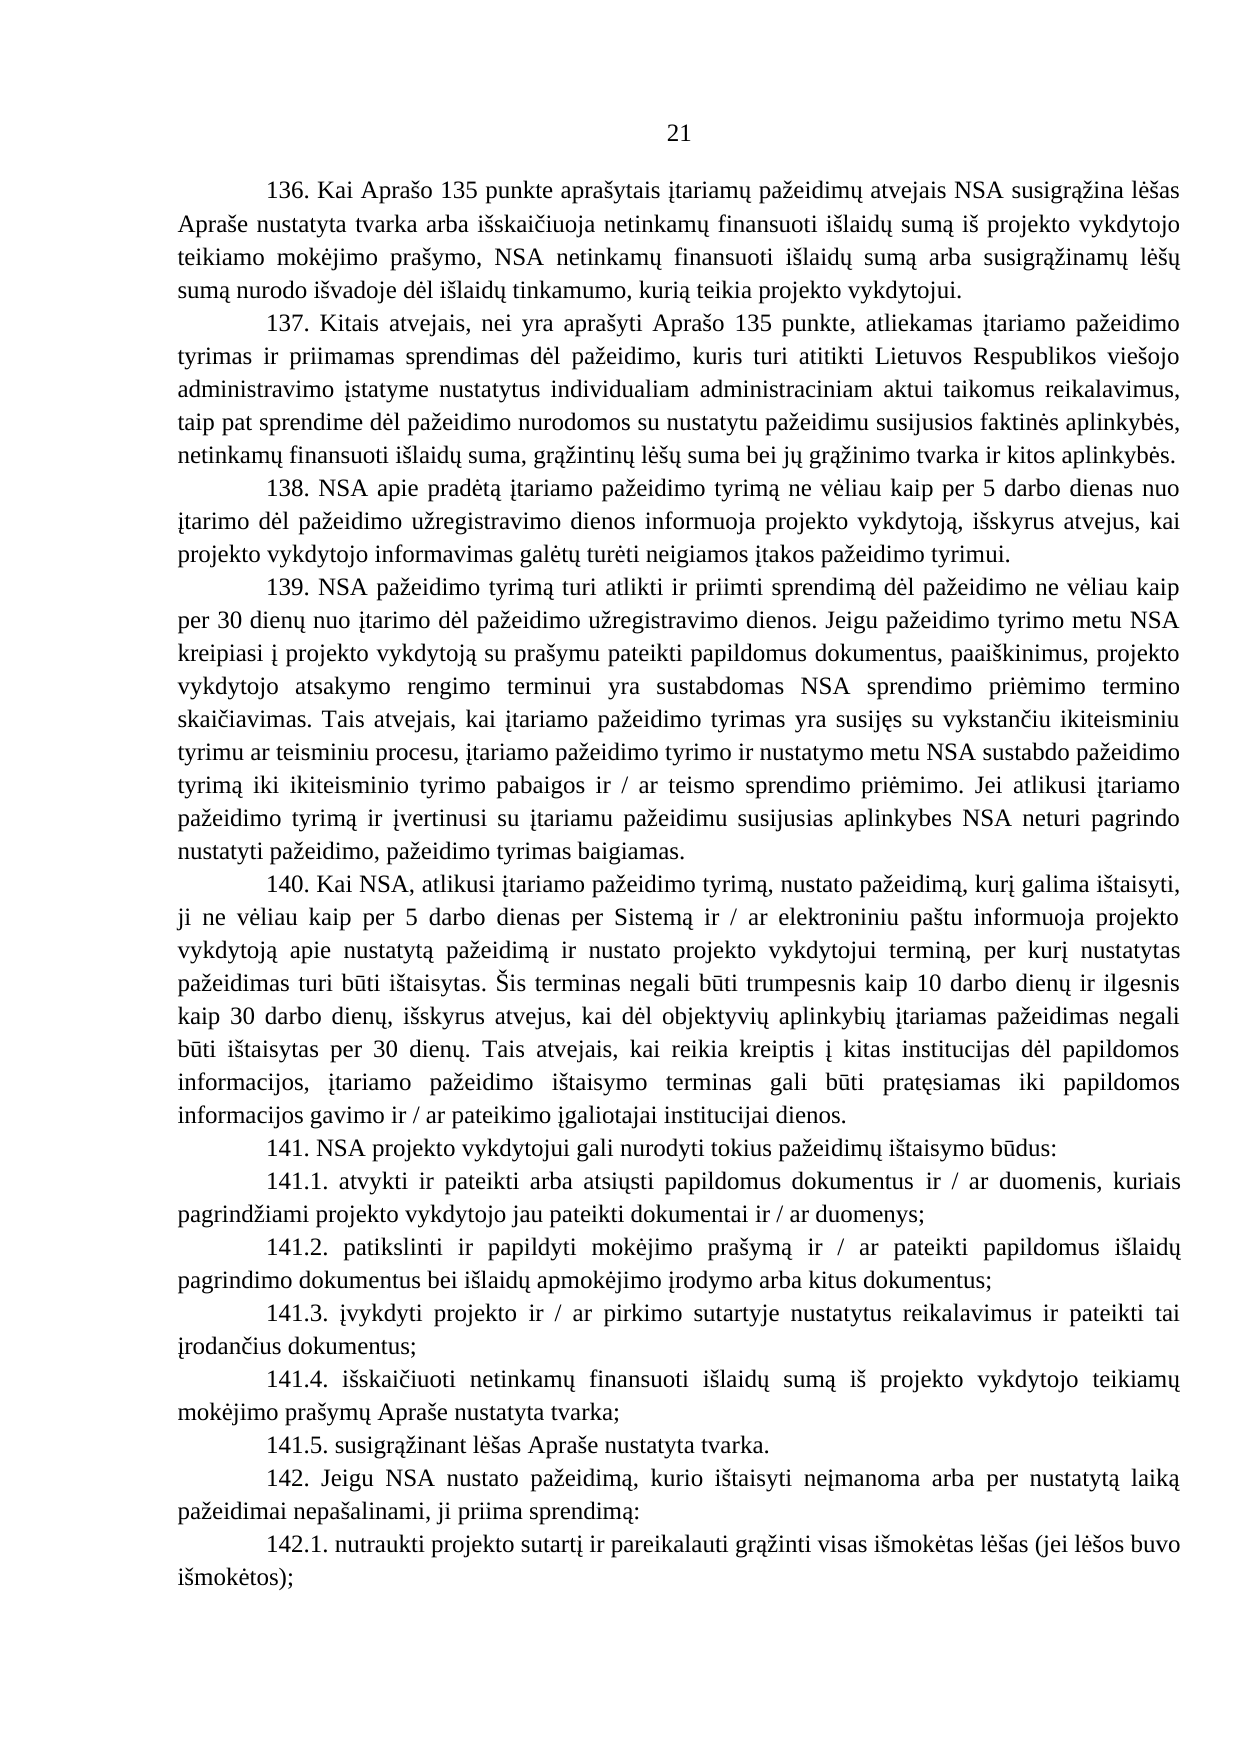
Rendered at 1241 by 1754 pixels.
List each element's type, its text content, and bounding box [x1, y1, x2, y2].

text 136. Kai Aprašo 135 punkte aprašytais įtariamų pažeidimų atvejais NSA susigrąžina lėšas Apraše nustatyta tvarka arba išskaičiuoja netinkamų finansuoti išlaidų sumą iš projekto vykdytojo teikiamo mokėjimo prašymo, NSA netinkamų finansuoti išlaidų sumą arba susigrąžinamų lėšų sumą nurodo išvadoje dėl išlaidų tinkamumo, kurią teikia projekto vykdytojui. [177, 176, 1181, 303]
text 141.2. patikslinti ir papildyti mokėjimo prašymą ir / ar pateikti papildomus išlaidų pagrindimo dokumentus bei išlaidų apmokėjimo įrodymo arba kitus dokumentus; [177, 1232, 1181, 1294]
text 138. NSA apie pradėtą įtariamo pažeidimo tyrimą ne vėliau kaip per 5 darbo dienas nuo įtarimo dėl pažeidimo užregistravimo dienos informuoja projekto vykdytoją, išskyrus atvejus, kai projekto vykdytojo informavimas galėtų turėti neigiamos įtakos pažeidimo tyrimui. [177, 473, 1181, 568]
text 139. NSA pažeidimo tyrimą turi atlikti ir priimti sprendimą dėl pažeidimo ne vėliau kaip per 30 dienų nuo įtarimo dėl pažeidimo užregistravimo dienos. Jeigu pažeidimo tyrimo metu NSA kreipiasi į projekto vykdytoją su prašymu pateikti papildomus dokumentus, paaiškinimus, projekto vykdytojo atsakymo rengimo terminui yra sustabdomas NSA sprendimo priėmimo termino skaičiavimas. Tais atvejais, kai įtariamo pažeidimo tyrimas yra susijęs su vykstančiu ikiteisminiu tyrimu ar teisminiu procesu, įtariamo pažeidimo tyrimo ir nustatymo metu NSA sustabdo pažeidimo tyrimą iki ikiteisminio tyrimo pabaigos ir / ar teismo sprendimo priėmimo. Jei atlikusi įtariamo pažeidimo tyrimą ir įvertinusi su įtariamu pažeidimu susijusias aplinkybes NSA neturi pagrindo nustatyti pažeidimo, pažeidimo tyrimas baigiamas. [177, 572, 1181, 865]
text 140. Kai NSA, atlikusi įtariamo pažeidimo tyrimą, nustato pažeidimą, kurį galima ištaisyti, ji ne vėliau kaip per 5 darbo dienas per Sistemą ir / ar elektroniniu paštu informuoja projekto vykdytoją apie nustatytą pažeidimą ir nustato projekto vykdytojui terminą, per kurį nustatytas pažeidimas turi būti ištaisytas. Šis terminas negali būti trumpesnis kaip 10 darbo dienų ir ilgesnis kaip 30 darbo dienų, išskyrus atvejus, kai dėl objektyvių aplinkybių įtariamas pažeidimas negali būti ištaisytas per 30 dienų. Tais atvejais, kai reikia kreiptis į kitas institucijas dėl papildomos informacijos, įtariamo pažeidimo ištaisymo terminas gali būti pratęsiamas iki papildomos informacijos gavimo ir / ar pateikimo įgaliotajai institucijai dienos. [177, 869, 1181, 1129]
text 141.5. susigrąžinant lėšas Apraše nustatyta tvarka. [177, 1430, 1181, 1459]
text 137. Kitais atvejais, nei yra aprašyti Aprašo 135 punkte, atliekamas įtariamo pažeidimo tyrimas ir priimamas sprendimas dėl pažeidimo, kuris turi atitikti Lietuvos Respublikos viešojo administravimo įstatyme nustatytus individualiam administraciniam aktui taikomus reikalavimus, taip pat sprendime dėl pažeidimo nurodomos su nustatytu pažeidimu susijusios faktinės aplinkybės, netinkamų finansuoti išlaidų suma, grąžintinų lėšų suma bei jų grąžinimo tvarka ir kitos aplinkybės. [177, 308, 1181, 468]
text 142. Jeigu NSA nustato pažeidimą, kurio ištaisyti neįmanoma arba per nustatytą laiką pažeidimai nepašalinami, ji priima sprendimą: [177, 1463, 1181, 1525]
text 141. NSA projekto vykdytojui gali nurodyti tokius pažeidimų ištaisymo būdus: [177, 1133, 1181, 1162]
text 141.3. įvykdyti projekto ir / ar pirkimo sutartyje nustatytus reikalavimus ir pateikti tai įrodančius dokumentus; [177, 1298, 1181, 1360]
text 142.1. nutraukti projekto sutartį ir pareikalauti grąžinti visas išmokėtas lėšas (jei lėšos buvo išmokėtos); [177, 1529, 1181, 1591]
text 141.1. atvykti ir pateikti arba atsiųsti papildomus dokumentus ir / ar duomenis, kuriais pagrindžiami projekto vykdytojo jau pateikti dokumentai ir / ar duomenys; [177, 1166, 1181, 1228]
text 141.4. išskaičiuoti netinkamų finansuoti išlaidų sumą iš projekto vykdytojo teikiamų mokėjimo prašymų Apraše nustatyta tvarka; [177, 1364, 1181, 1426]
